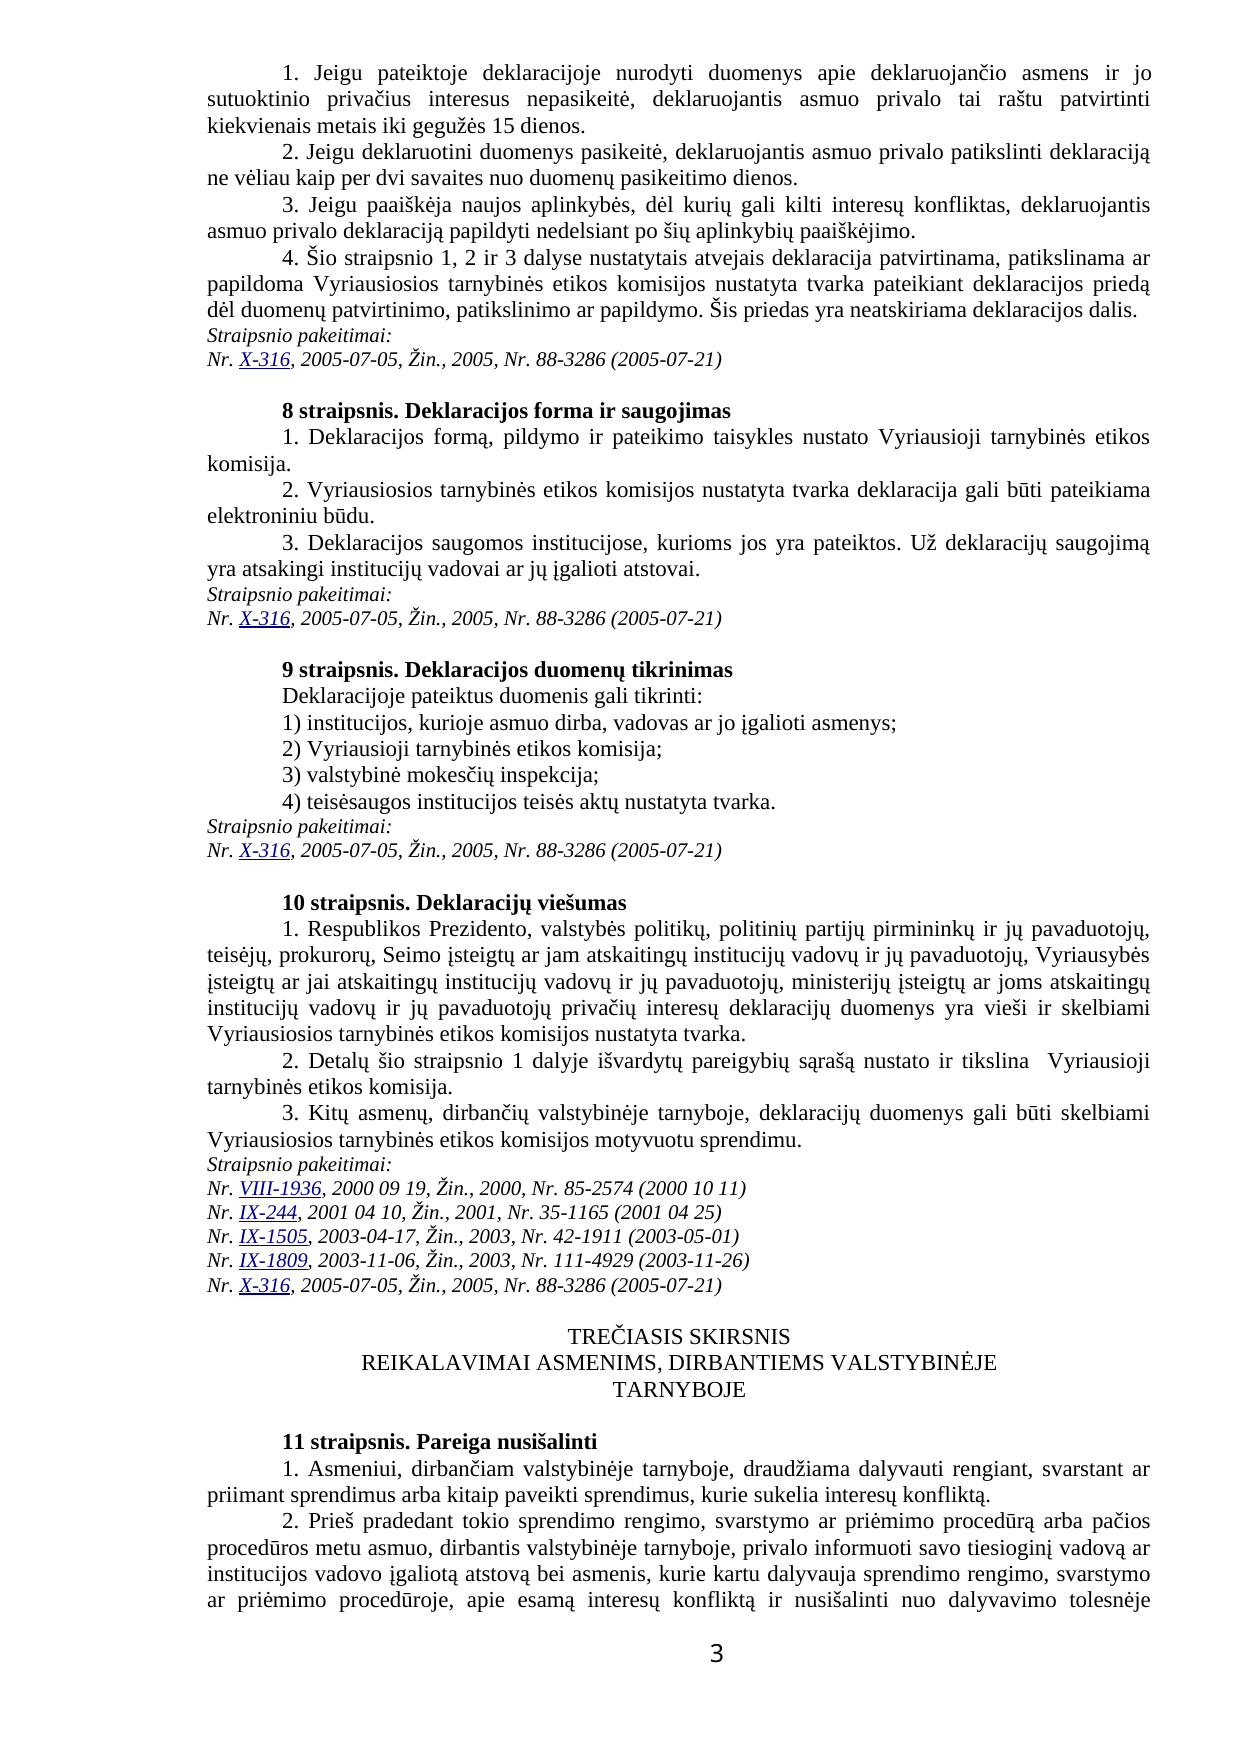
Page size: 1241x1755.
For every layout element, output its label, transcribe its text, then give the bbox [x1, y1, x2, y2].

text Nr. X-316, 2005-07-05, Žin., 2005, Nr. 88-3286 (2005-07-21) [207, 347, 1152, 371]
text 1. Deklaracijos formą, pildymo ir pateikimo taisykles nustato Vyriausioji tarnybinės etikos komisija. [207, 423, 1152, 476]
text 2. Jeigu deklaruotini duomenys pasikeitė, deklaruojantis asmuo privalo patikslinti deklaraciją ne vėliau kaip per dvi savaites nuo duomenų pasikeitimo dienos. [207, 138, 1152, 191]
text Nr. IX-1505, 2003-04-17, Žin., 2003, Nr. 42-1911 (2003-05-01) [207, 1224, 1152, 1248]
text TARNYBOJE [207, 1376, 1152, 1402]
text 1) institucijos, kurioje asmuo dirba, vadovas ar jo įgalioti asmenys; [207, 709, 1152, 735]
text Straipsnio pakeitimai: [207, 323, 1152, 347]
text TREČIASIS SKIRSNIS [207, 1323, 1152, 1349]
text 3. Kitų asmenų, dirbančių valstybinėje tarnyboje, deklaracijų duomenys gali būti skelbiami Vyriausiosios tarnybinės etikos komisijos motyvuotu sprendimu. [207, 1099, 1152, 1152]
text 3. Deklaracijos saugomos institucijose, kurioms jos yra pateiktos. Už deklaracijų saugojimą yra atsakingi institucijų vadovai ar jų įgalioti atstovai. [207, 529, 1152, 582]
text 9 straipsnis. Deklaracijos duomenų tikrinimas [207, 656, 1152, 682]
text 3. Jeigu paaiškėja naujos aplinkybės, dėl kurių gali kilti interesų konfliktas, deklaruojantis asmuo privalo deklaraciją papildyti nedelsiant po šių aplinkybių paaiškėjimo. [207, 191, 1152, 243]
text Nr. X-316, 2005-07-05, Žin., 2005, Nr. 88-3286 (2005-07-21) [207, 838, 1152, 862]
text 2. Detalų šio straipsnio 1 dalyje išvardytų pareigybių sąrašą nustato ir tikslina Vyriausioji tarnybinės etikos komisija. [207, 1047, 1152, 1099]
text Nr. VIII-1936, 2000 09 19, Žin., 2000, Nr. 85-2574 (2000 10 11) [207, 1176, 1152, 1200]
text 4) teisėsaugos institucijos teisės aktų nustatyta tvarka. [207, 788, 1152, 814]
text Deklaracijoje pateiktus duomenis gali tikrinti: [207, 682, 1152, 709]
text Straipsnio pakeitimai: [207, 1152, 1152, 1176]
text Straipsnio pakeitimai: [207, 582, 1152, 606]
text 3) valstybinė mokesčių inspekcija; [207, 761, 1152, 788]
text 1. Asmeniui, dirbančiam valstybinėje tarnyboje, draudžiama dalyvauti rengiant, svarstant ar priimant sprendimus arba kitaip paveikti sprendimus, kurie sukelia interesų konfliktą. [207, 1455, 1152, 1507]
text 2) Vyriausioji tarnybinės etikos komisija; [207, 735, 1152, 761]
text Nr. X-316, 2005-07-05, Žin., 2005, Nr. 88-3286 (2005-07-21) [207, 606, 1152, 630]
text 2. Prieš pradedant tokio sprendimo rengimo, svarstymo ar priėmimo procedūrą arba pačios procedūros metu asmuo, dirbantis valstybinėje tarnyboje, privalo informuoti savo tiesioginį vadovą ar institucijos vadovo įgaliotą atstovą bei asmenis, kurie kartu dalyvauja sprendimo rengimo, svarstymo ar priėmimo procedūroje, apie esamą interesų konfliktą ir nusišalinti nuo dalyvavimo tolesnėje [207, 1507, 1152, 1613]
text 1. Jeigu pateiktoje deklaracijoje nurodyti duomenys apie deklaruojančio asmens ir jo sutuoktinio privačius interesus nepasikeitė, deklaruojantis asmuo privalo tai raštu patvirtinti kiekvienais metais iki gegužės 15 dienos. [207, 59, 1152, 138]
text 4. Šio straipsnio 1, 2 ir 3 dalyse nustatytais atvejais deklaracija patvirtinama, patikslinama ar papildoma Vyriausiosios tarnybinės etikos komisijos nustatyta tvarka pateikiant deklaracijos priedą dėl duomenų patvirtinimo, patikslinimo ar papildymo. Šis priedas yra neatskiriama deklaracijos dalis. [207, 243, 1152, 323]
text REIKALAVIMAI ASMENIMS, DIRBANTIEMS VALSTYBINĖJE [207, 1349, 1152, 1376]
text Nr. IX-1809, 2003-11-06, Žin., 2003, Nr. 111-4929 (2003-11-26) [207, 1248, 1152, 1272]
text Straipsnio pakeitimai: [207, 814, 1152, 838]
text Nr. IX-244, 2001 04 10, Žin., 2001, Nr. 35-1165 (2001 04 25) [207, 1200, 1152, 1224]
text 10 straipsnis. Deklaracijų viešumas [207, 889, 1152, 915]
text 1. Respublikos Prezidento, valstybės politikų, politinių partijų pirmininkų ir jų pavaduotojų, teisėjų, prokurorų, Seimo įsteigtų ar jam atskaitingų institucijų vadovų ir jų pavaduotojų, Vyriausybės įsteigtų ar jai atskaitingų institucijų vadovų ir jų pavaduotojų, ministerijų įsteigtų ar joms atskaitingų institucijų vadovų ir jų pavaduotojų privačių interesų deklaracijų duomenys yra vieši ir skelbiami Vyriausiosios tarnybinės etikos komisijos nustatyta tvarka. [207, 915, 1152, 1047]
text 2. Vyriausiosios tarnybinės etikos komisijos nustatyta tvarka deklaracija gali būti pateikiama elektroniniu būdu. [207, 476, 1152, 529]
text 11 straipsnis. Pareiga nusišalinti [207, 1428, 1152, 1455]
text Nr. X-316, 2005-07-05, Žin., 2005, Nr. 88-3286 (2005-07-21) [207, 1272, 1152, 1297]
text 8 straipsnis. Deklaracijos forma ir saugojimas [207, 397, 1152, 423]
